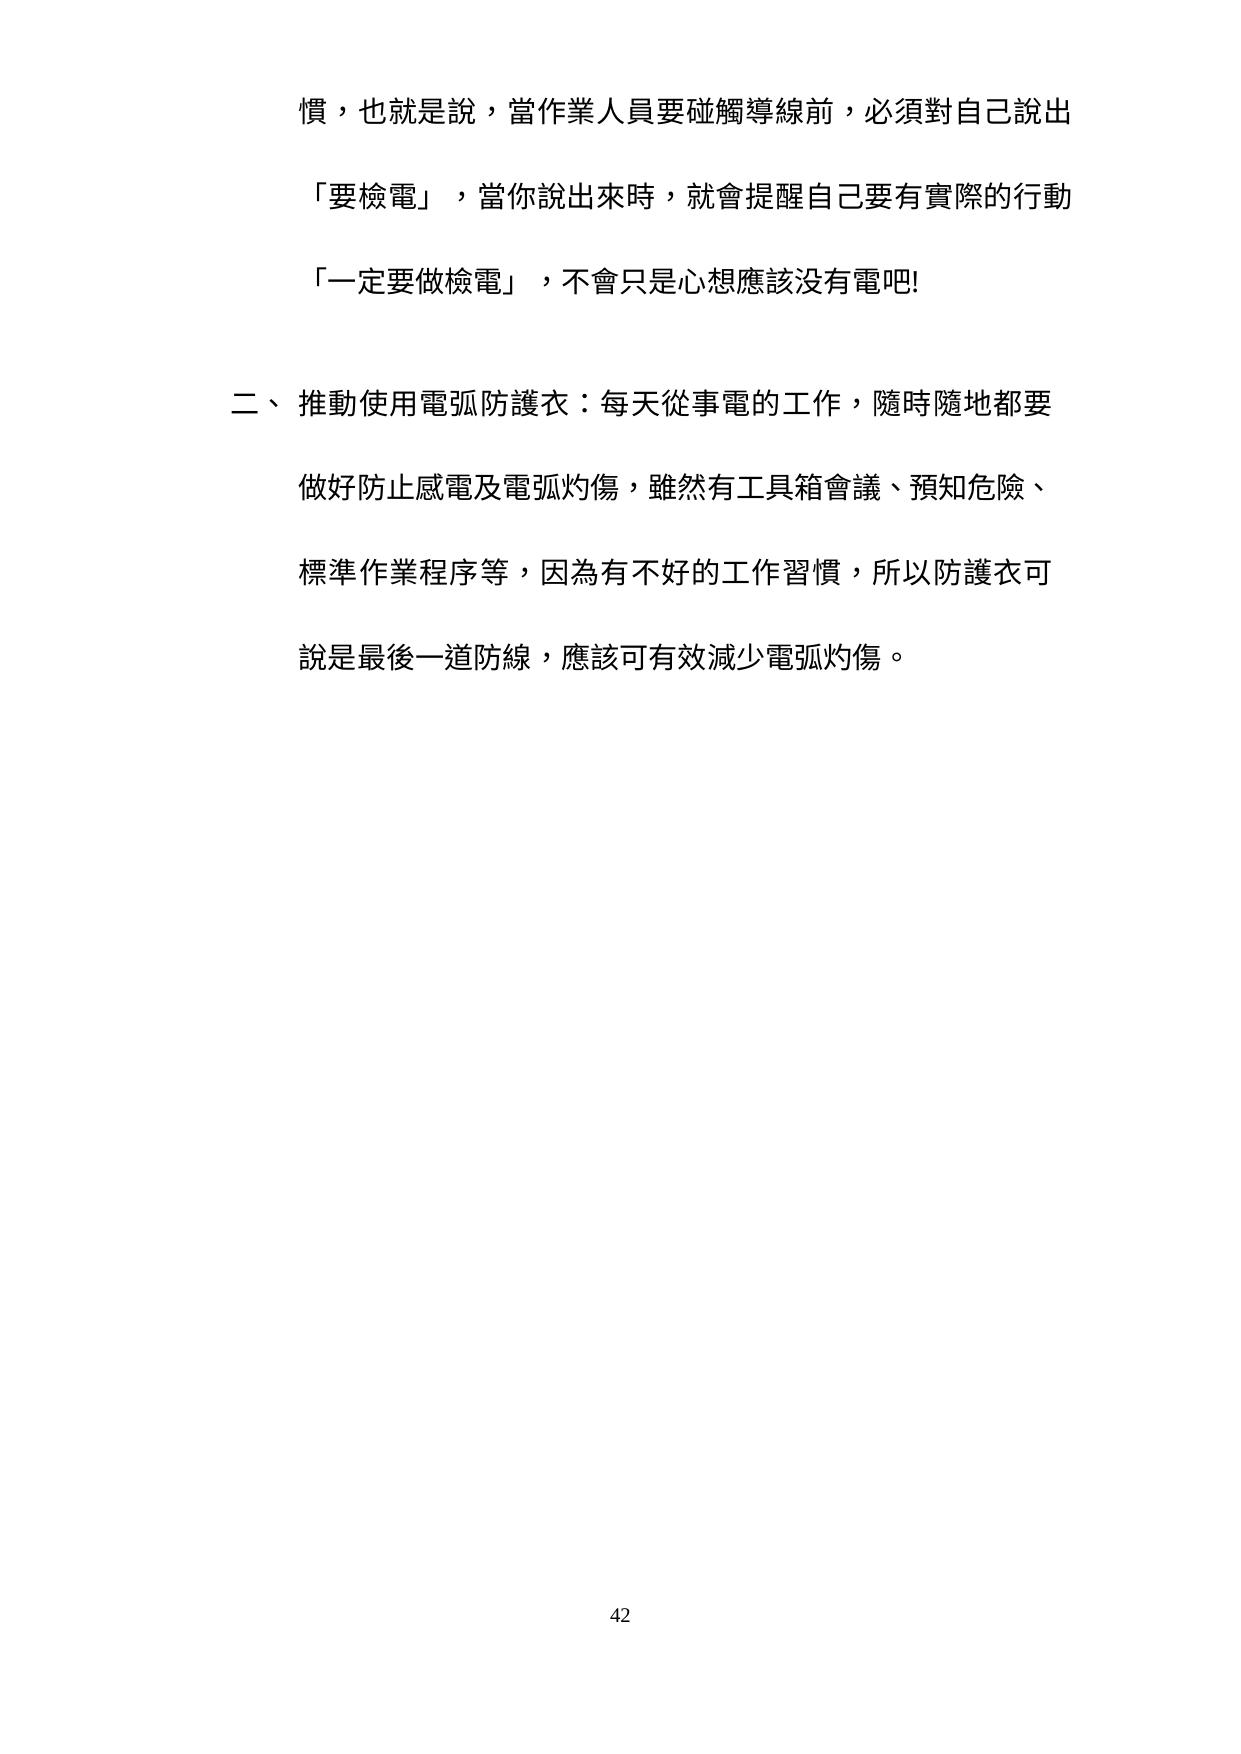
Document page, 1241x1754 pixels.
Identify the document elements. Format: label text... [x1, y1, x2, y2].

list 推動使用電弧防護衣：每天從事電的工作，隨時隨地都要做好防止感電及電弧灼傷，雖然有工具箱會議、預知危險、標準作業程序等，因為有不好的工作習慣，所以防護衣可說是最後一道防線，應該可有效減少電弧灼傷。 [230, 381, 1053, 677]
list 慣，也就是說，當作業人員要碰觸導線前，必須對自己說出「要檢電」，當你說出來時，就會提醒自己要有實際的行動「一定要做檢電」，不會只是心想應該没有電吧! [230, 89, 1073, 301]
